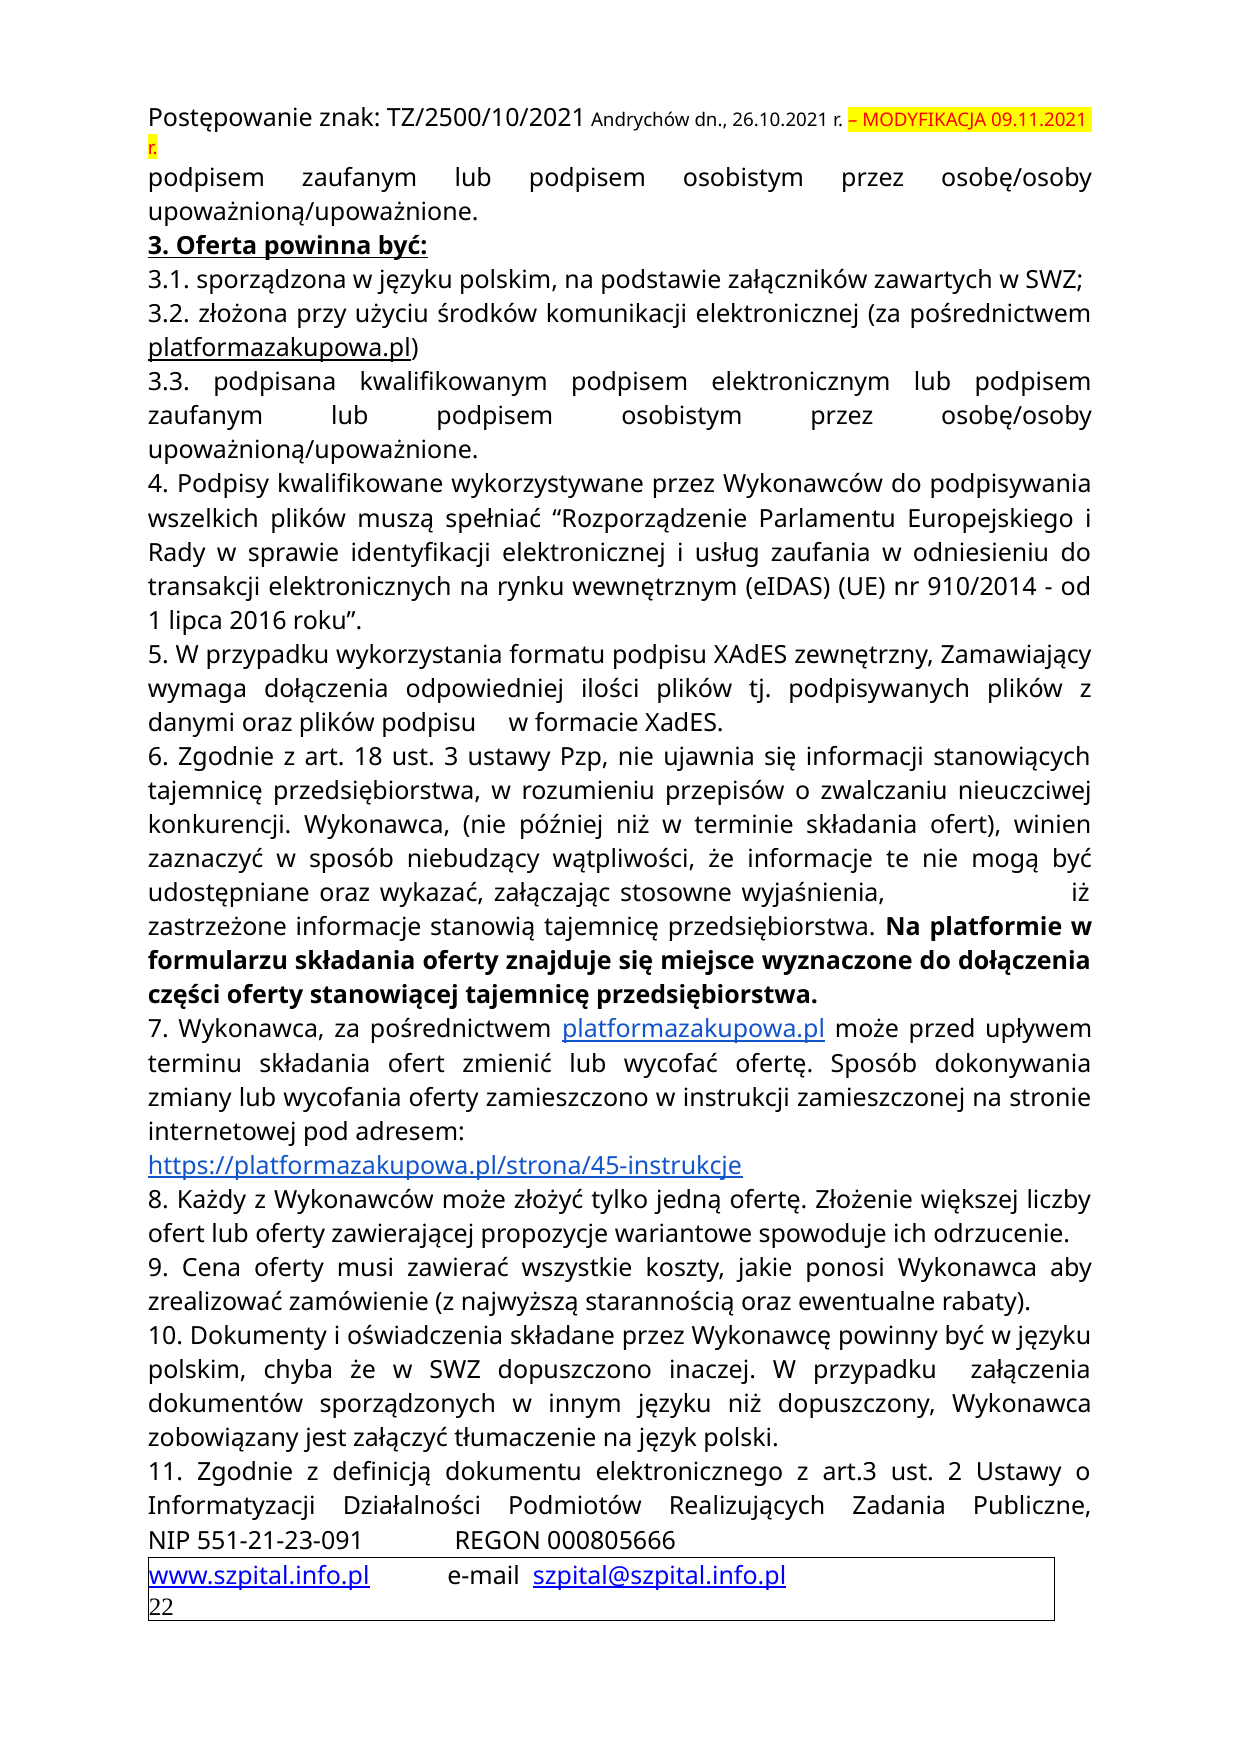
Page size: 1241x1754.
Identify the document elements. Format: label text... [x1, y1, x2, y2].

text 5. W przypadku wykorzystania formatu podpisu XAdES zewnętrzny, Zamawiający wymaga dołączenia odpowiedniej ilości plików tj. podpisywanych plików z danymi oraz plików podpisu w formacie XadES. [148, 636, 1092, 739]
text 9. Cena oferty musi zawierać wszystkie koszty, jakie ponosi Wykonawca aby zrealizować zamówienie (z najwyższą starannością oraz ewentualne rabaty). [148, 1249, 1092, 1318]
text 11. Zgodnie z definicją dokumentu elektronicznego z art.3 ust. 2 Ustawy o Informatyzacji Działalności Podmiotów Realizujących Zadania Publiczne, [148, 1454, 1092, 1522]
text 7. Wykonawca, za pośrednictwem platformazakupowa.pl może przed upływem terminu składania ofert zmienić lub wycofać ofertę. Sposób dokonywania zmiany lub wycofania oferty zamieszczono w instrukcji zamieszczonej na stronie internetowej pod adresem: [148, 1011, 1092, 1147]
text 4. Podpisy kwalifikowane wykorzystywane przez Wykonawców do podpisywania wszelkich plików muszą spełniać “Rozporządzenie Parlamentu Europejskiego i Rady w sprawie identyfikacji elektronicznej i usług zaufania w odniesieniu do transakcji elektronicznych na rynku wewnętrznym (eIDAS) (UE) nr 910/2014 - od 1 lipca 2016 roku”. [148, 466, 1092, 636]
text 6. Zgodnie z art. 18 ust. 3 ustawy Pzp, nie ujawnia się informacji stanowiących tajemnicę przedsiębiorstwa, w rozumieniu przepisów o zwalczaniu nieuczciwej konkurencji. Wykonawca, (nie później niż w terminie składania ofert), winien zaznaczyć w sposób niebudzący wątpliwości, że informacje te nie mogą być udostępniane oraz wykazać, załączając stosowne wyjaśnienia, iż zastrzeżone informacje stanowią tajemnicę przedsiębiorstwa. Na platformie w formularzu składania oferty znajduje się miejsce wyznaczone do dołączenia części oferty stanowiącej tajemnicę przedsiębiorstwa. [148, 739, 1092, 1011]
text 3. Oferta powinna być: [148, 228, 1092, 262]
text 10. Dokumenty i oświadczenia składane przez Wykonawcę powinny być w języku polskim, chyba że w SWZ dopuszczono inaczej. W przypadku załączenia dokumentów sporządzonych w innym języku niż dopuszczony, Wykonawca zobowiązany jest załączyć tłumaczenie na język polski. [148, 1318, 1092, 1454]
text 3.2. złożona przy użyciu środków komunikacji elektronicznej (za pośrednictwem platformazakupowa.pl) [148, 296, 1092, 364]
text 3.3. podpisana kwalifikowanym podpisem elektronicznym lub podpisem zaufanym lub podpisem osobistym przez osobę/osoby upoważnioną/upoważnione. [148, 364, 1092, 466]
text podpisem zaufanym lub podpisem osobistym przez osobę/osoby upoważnioną/upoważnione. [148, 159, 1092, 228]
text https://platformazakupowa.pl/strona/45-instrukcje [148, 1147, 1092, 1181]
text 8. Każdy z Wykonawców może złożyć tylko jedną ofertę. Złożenie większej liczby ofert lub oferty zawierającej propozycje wariantowe spowoduje ich odrzucenie. [148, 1181, 1092, 1249]
text 3.1. sporządzona w języku polskim, na podstawie załączników zawartych w SWZ; [148, 262, 1092, 296]
